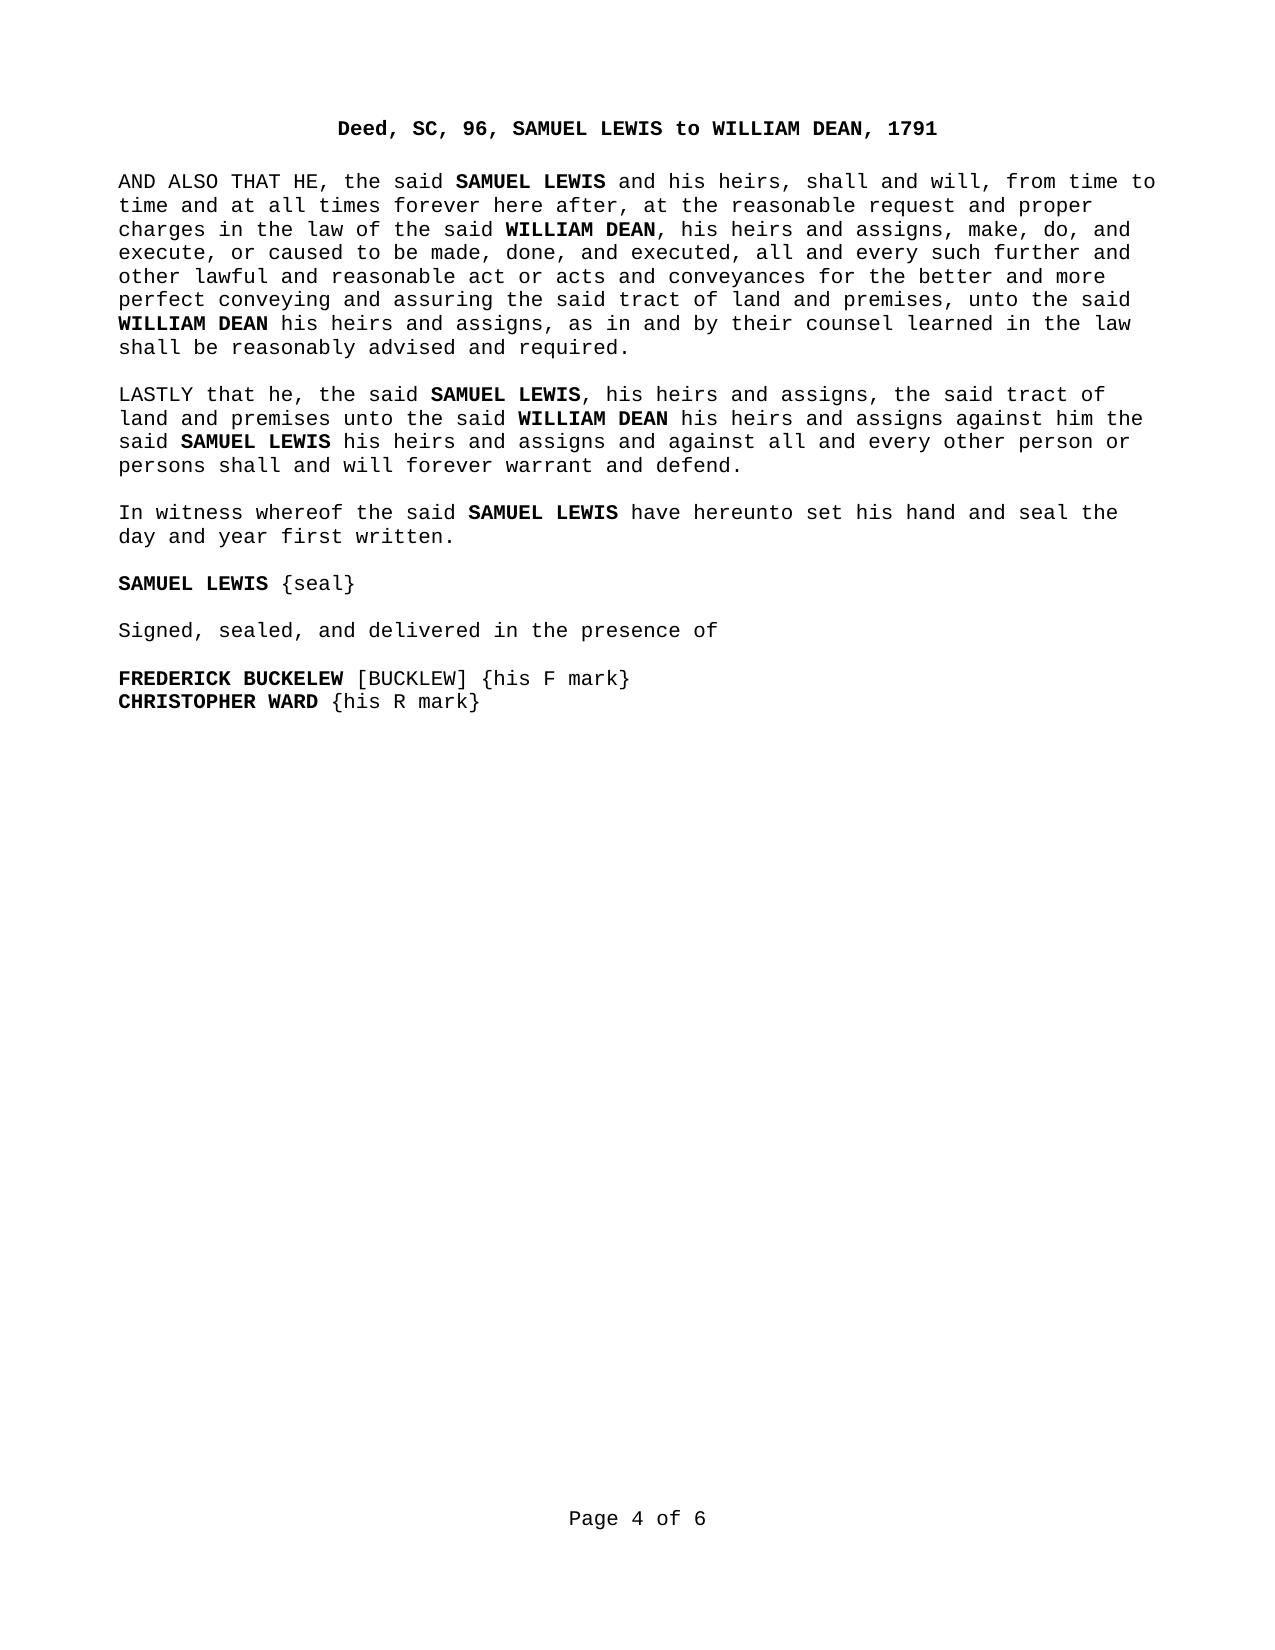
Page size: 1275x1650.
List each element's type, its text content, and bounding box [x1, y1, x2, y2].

text SAMUEL LEWIS {seal} [118, 573, 1157, 597]
text Signed, sealed, and delivered in the presence of [118, 621, 1157, 644]
text Christopher Ward {his R mark} [118, 691, 1157, 715]
text Frederick BUCKELEW [BUCKLEW] {his F mark} [118, 668, 1157, 691]
text Lastly that he, the said SAMUEL LEWIS, his heirs and assigns, the said tract of land and premises unto the said WILLIAM DEAN his heirs and assigns against him the said SAMUEL LEWIS his heirs and assigns and against all and every other person or persons shall and will forever warrant and defend. [118, 384, 1157, 479]
text In witness whereof the said SAMUEL LEWIS have hereunto set his hand and seal the day and year first written. [118, 502, 1157, 549]
text And also that he, the said SAMUEL LEWIS and his heirs, shall and will, from time to time and at all times forever here after, at the reasonable request and proper charges in the law of the said WILLIAM DEAN, his heirs and assigns, make, do, and execute, or caused to be made, done, and executed, all and every such further and other lawful and reasonable act or acts and conveyances for the better and more perfect conveying and assuring the said tract of land and premises, unto the said WILLIAM DEAN his heirs and assigns, as in and by their counsel learned in the law shall be reasonably advised and required. [118, 171, 1157, 360]
